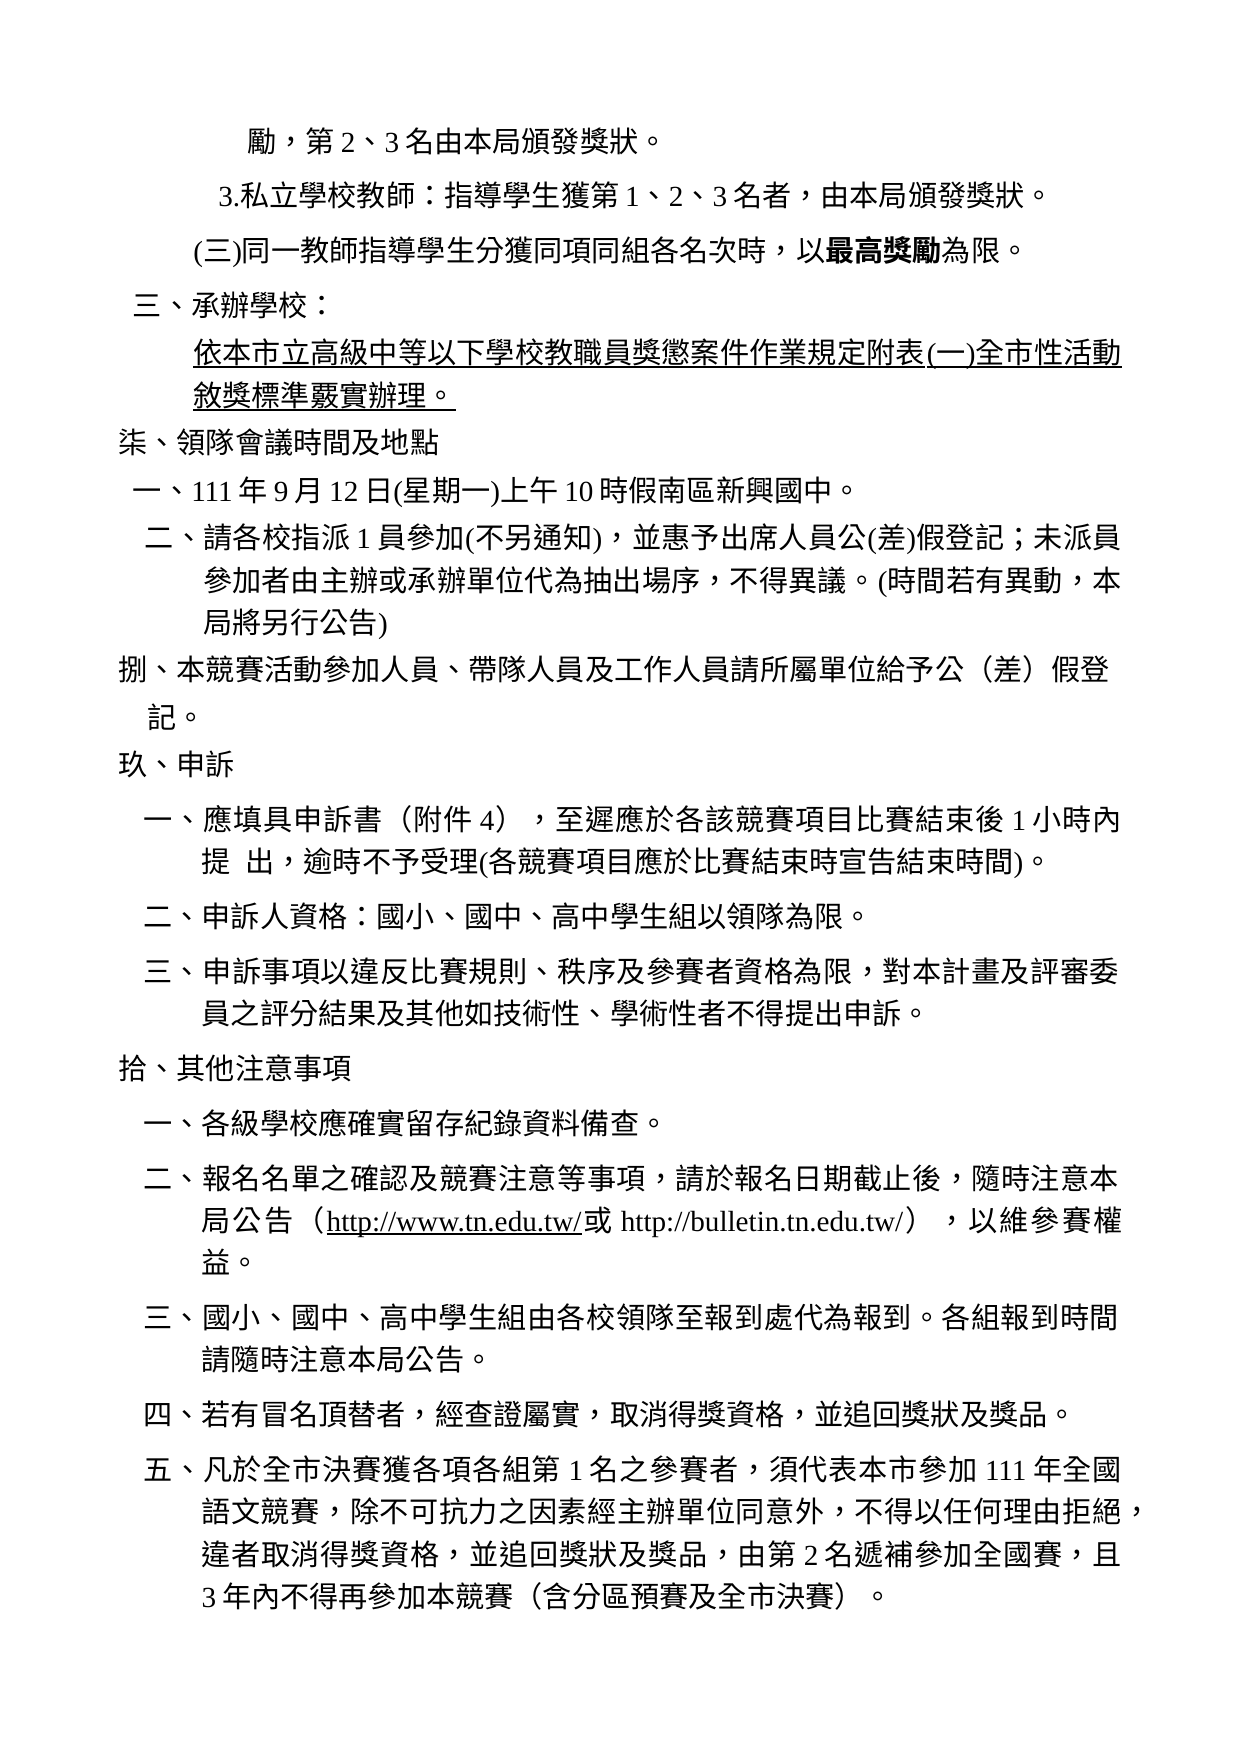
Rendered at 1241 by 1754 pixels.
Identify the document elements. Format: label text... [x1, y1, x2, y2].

text 三、申訴事項以違反比賽規則、秩序及參賽者資格為限，對本計畫及評審委員之評分結果及其他如技術性、學術性者不得提出申訴。 [143, 948, 1122, 1033]
text 五、凡於全市決賽獲各項各組第1名之參賽者，須代表本市參加111年全國語文競賽，除不可抗力之因素經主辦單位同意外，不得以任何理由拒絕，違者取消得獎資格，並追回獎狀及獎品，由第2名遞補參加全國賽，且3年內不得再參加本競賽（含分區預賽及全市決賽）。 [143, 1446, 1122, 1616]
text 依本市立高級中等以下學校教職員獎懲案件作業規定附表(一)全市性活動敘獎標準覈實辦理。 [193, 330, 1122, 414]
text 一、各級學校應確實留存紀錄資料備查。 [143, 1100, 1122, 1143]
text 玖、申訴 [118, 742, 1122, 784]
text 二、請各校指派1員參加(不另通知)，並惠予出席人員公(差)假登記；未派員參加者由主辦或承辦單位代為抽出場序，不得異議。(時間若有異動，本局將另行公告) [144, 515, 1122, 642]
text 二、報名名單之確認及競賽注意等事項，請於報名日期截止後，隨時注意本局公告（http://www.tn.edu.tw/或http://bulletin.tn.edu.tw/），以維參賽權益。 [143, 1155, 1122, 1282]
text 二、申訴人資格：國小、國中、高中學生組以領隊為限。 [143, 894, 1122, 936]
text 三、承辦學校： [118, 282, 1122, 325]
text (三)同一教師指導學生分獲同項同組各名次時，以最高獎勵為限。 [193, 228, 1122, 270]
text 3.私立學校教師：指導學生獲第1、2、3名者，由本局頒發獎狀。 [218, 173, 1122, 215]
text 一、應填具申訴書（附件4），至遲應於各該競賽項目比賽結束後1小時內提 出，逾時不予受理(各競賽項目應於比賽結束時宣告結束時間)。 [143, 797, 1122, 881]
text 捌、本競賽活動參加人員、帶隊人員及工作人員請所屬單位給予公（差）假登 [118, 647, 1122, 689]
text 記。 [118, 694, 1122, 737]
text 拾、其他注意事項 [118, 1046, 1122, 1088]
text 三、國小、國中、高中學生組由各校領隊至報到處代為報到。各組報到時間請隨時注意本局公告。 [143, 1294, 1122, 1379]
text 一、111年9月12日(星期一)上午10時假南區新興國中。 [118, 467, 1122, 509]
text 勵，第2、3名由本局頒發獎狀。 [218, 118, 1122, 160]
text 四、若有冒名頂替者，經查證屬實，取消得獎資格，並追回獎狀及獎品。 [143, 1392, 1122, 1434]
text 柒、領隊會議時間及地點 [118, 420, 1122, 462]
